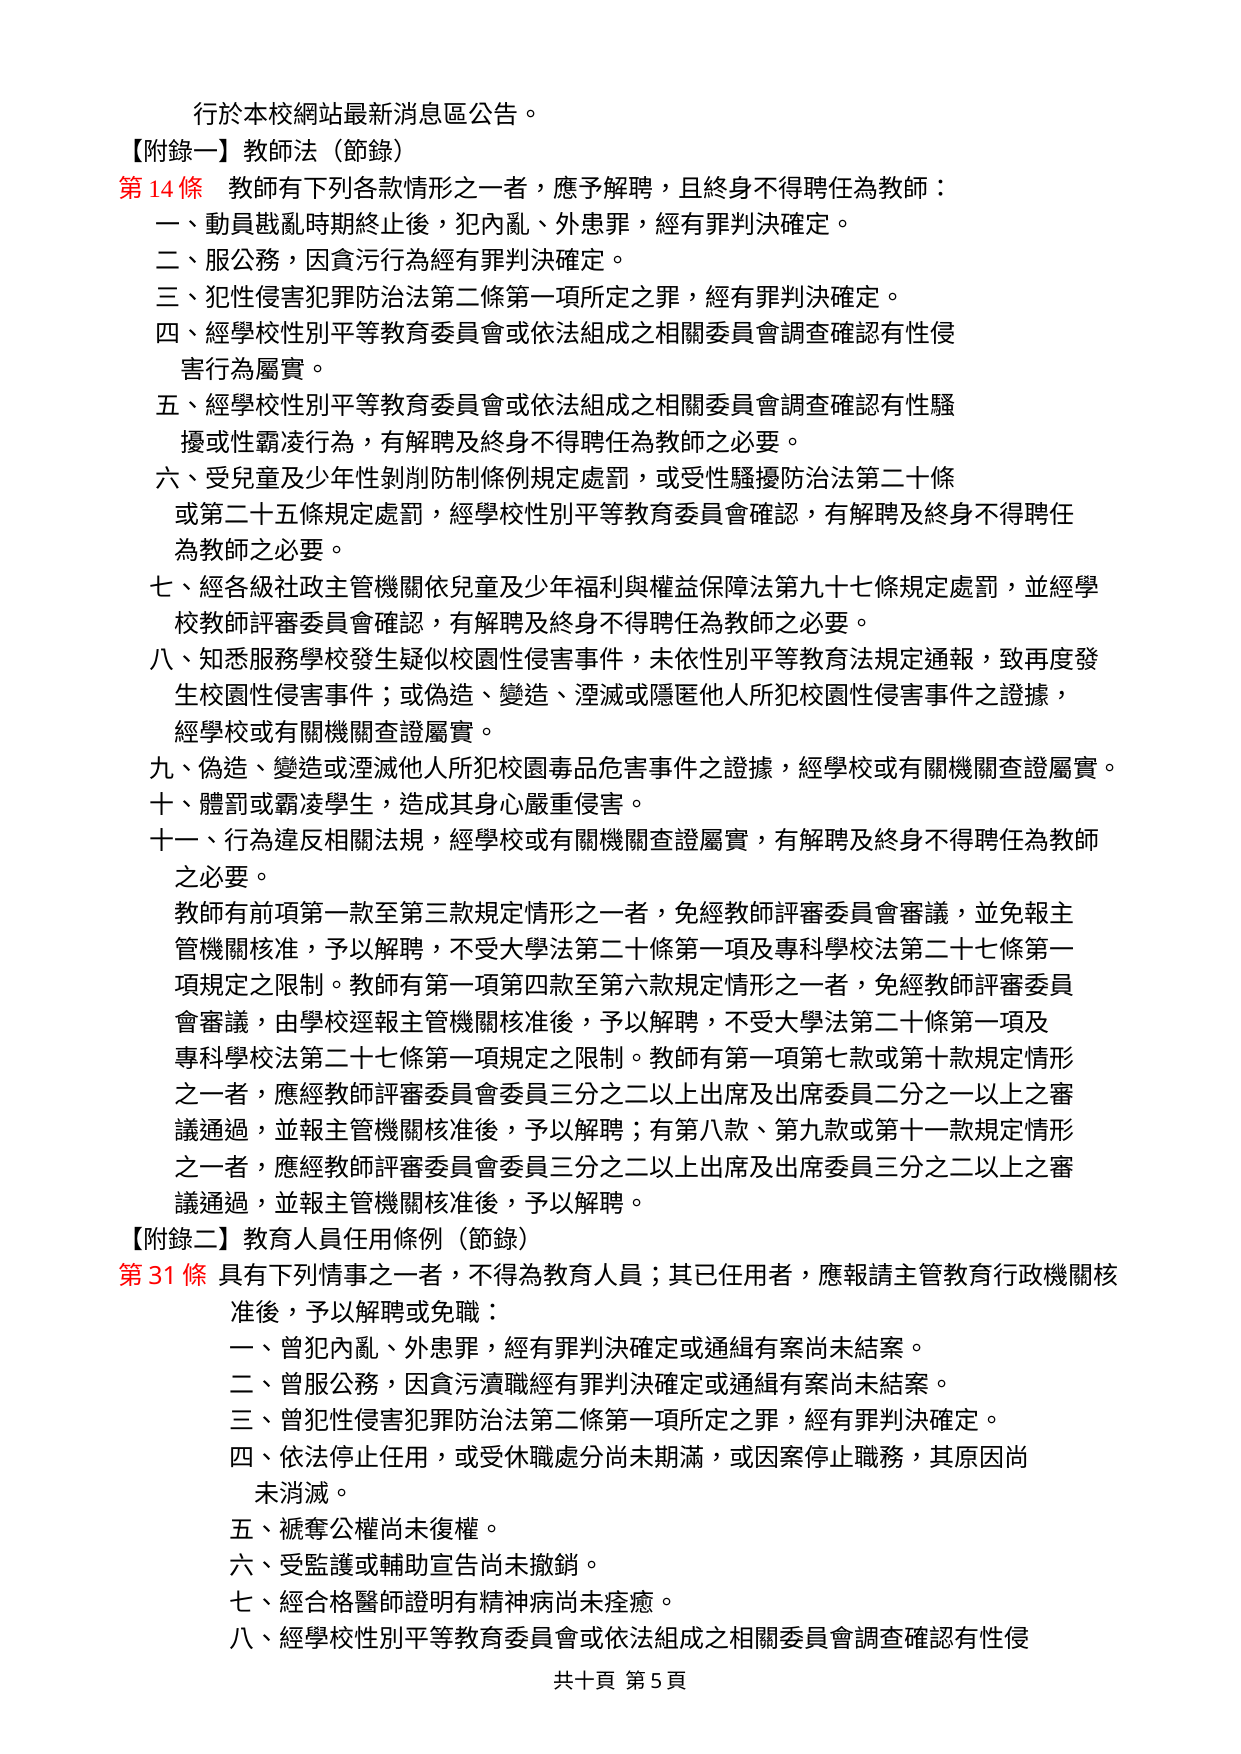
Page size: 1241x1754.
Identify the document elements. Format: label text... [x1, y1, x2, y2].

text 或第二十五條規定處罰，經學校性別平等教育委員會確認，有解聘及終身不得聘任 [118, 494, 1122, 531]
text 行於本校網站最新消息區公告。 [118, 94, 1122, 131]
text 議通過，並報主管機關核准後，予以解聘；有第八款、第九款或第十一款規定情形 [118, 1111, 1122, 1147]
text 管機關核准，予以解聘，不受大學法第二十條第一項及專科學校法第二十七條第一 [118, 929, 1122, 966]
text 之一者，應經教師評審委員會委員三分之二以上出席及出席委員三分之二以上之審 [118, 1147, 1122, 1183]
text 七、經合格醫師證明有精神病尚未痊癒。 [118, 1582, 1122, 1618]
text 【附錄一】教師法（節錄） [118, 131, 1122, 168]
text 第14條 教師有下列各款情形之一者，應予解聘，且終身不得聘任為教師： [118, 168, 1122, 204]
text 教師有前項第一款至第三款規定情形之一者，免經教師評審委員會審議，並免報主 [118, 893, 1122, 929]
text 之一者，應經教師評審委員會委員三分之二以上出席及出席委員二分之一以上之審 [118, 1074, 1122, 1111]
text 四、依法停止任用，或受休職處分尚未期滿，或因案停止職務，其原因尚 [118, 1437, 1122, 1473]
text 議通過，並報主管機關核准後，予以解聘。 [118, 1183, 1122, 1219]
text 項規定之限制。教師有第一項第四款至第六款規定情形之一者，免經教師評審委員 [118, 966, 1122, 1002]
text 擾或性霸凌行為，有解聘及終身不得聘任為教師之必要。 [118, 422, 1122, 458]
text 八、知悉服務學校發生疑似校園性侵害事件，未依性別平等教育法規定通報，致再度發 [118, 639, 1122, 676]
text 二、服公務，因貪污行為經有罪判決確定。 [118, 241, 1122, 277]
text 十、體罰或霸凌學生，造成其身心嚴重侵害。 [118, 784, 1122, 821]
text 專科學校法第二十七條第一項規定之限制。教師有第一項第七款或第十款規定情形 [118, 1038, 1122, 1074]
text 會審議，由學校逕報主管機關核准後，予以解聘，不受大學法第二十條第一項及 [118, 1002, 1122, 1038]
text 生校園性侵害事件；或偽造、變造、湮滅或隱匿他人所犯校園性侵害事件之證據， [118, 676, 1122, 712]
text 七、經各級社政主管機關依兒童及少年福利與權益保障法第九十七條規定處罰，並經學 [118, 567, 1122, 603]
text 校教師評審委員會確認，有解聘及終身不得聘任為教師之必要。 [118, 603, 1122, 639]
text 二、曾服公務，因貪污瀆職經有罪判決確定或通緝有案尚未結案。 [118, 1364, 1122, 1401]
text 為教師之必要。 [118, 531, 1122, 567]
text 四、經學校性別平等教育委員會或依法組成之相關委員會調查確認有性侵 [118, 313, 1122, 349]
text 三、曾犯性侵害犯罪防治法第二條第一項所定之罪，經有罪判決確定。 [118, 1401, 1122, 1437]
text 未消滅。 [118, 1473, 1122, 1509]
text 六、受監護或輔助宣告尚未撤銷。 [118, 1546, 1122, 1582]
text 害行為屬實。 [118, 349, 1122, 386]
text 第31條 具有下列情事之一者，不得為教育人員；其已任用者，應報請主管教育行政機關核 [118, 1256, 1122, 1292]
text 【附錄二】教育人員任用條例（節錄） [118, 1219, 1122, 1256]
text 之必要。 [118, 857, 1122, 893]
text 十一、行為違反相關法規，經學校或有關機關查證屬實，有解聘及終身不得聘任為教師 [118, 821, 1122, 857]
text 准後，予以解聘或免職： [118, 1292, 1122, 1328]
text 一、動員戡亂時期終止後，犯內亂、外患罪，經有罪判決確定。 [118, 204, 1122, 241]
text 五、褫奪公權尚未復權。 [118, 1509, 1122, 1546]
text 五、經學校性別平等教育委員會或依法組成之相關委員會調查確認有性騷 [118, 386, 1122, 422]
text 經學校或有關機關查證屬實。 [118, 712, 1122, 748]
text 九、偽造、變造或湮滅他人所犯校園毒品危害事件之證據，經學校或有關機關查證屬實。 [118, 748, 1122, 784]
text 三、犯性侵害犯罪防治法第二條第一項所定之罪，經有罪判決確定。 [118, 277, 1122, 313]
text 六、受兒童及少年性剝削防制條例規定處罰，或受性騷擾防治法第二十條 [118, 458, 1122, 494]
text 八、經學校性別平等教育委員會或依法組成之相關委員會調查確認有性侵 [118, 1618, 1122, 1654]
text 一、曾犯內亂、外患罪，經有罪判決確定或通緝有案尚未結案。 [118, 1328, 1122, 1364]
